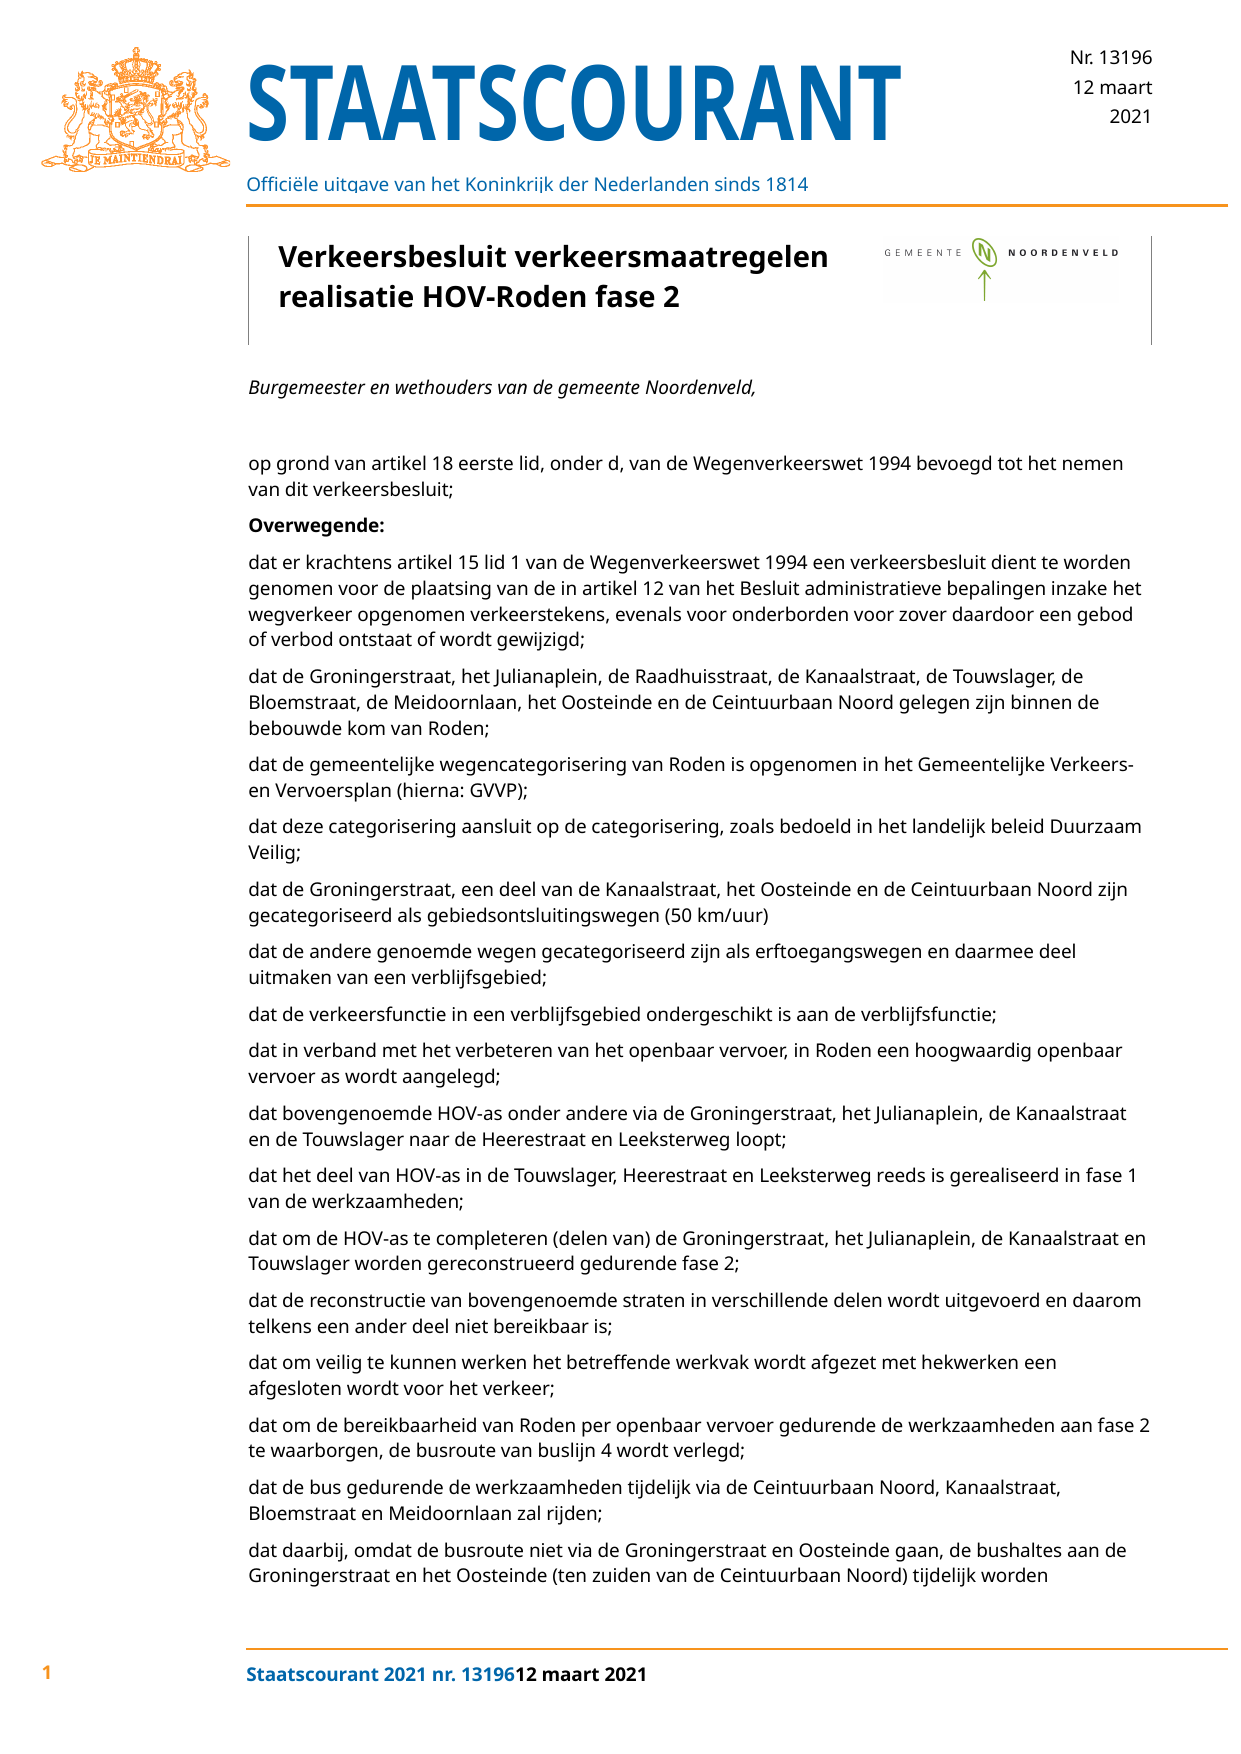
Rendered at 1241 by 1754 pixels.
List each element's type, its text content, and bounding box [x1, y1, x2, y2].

text Burgemeester en wethouders van de gemeente Noordenveld, [248, 374, 1152, 400]
text dat om veilig te kunnen werken het betreffende werkvak wordt afgezet met hekwerken een afgesloten wordt voor het verkeer; [248, 1349, 1152, 1401]
text dat om de bereikbaarheid van Roden per openbaar vervoer gedurende de werkzaamheden aan fase 2 te waarborgen, de busroute van buslijn 4 wordt verlegd; [248, 1412, 1152, 1463]
text dat om de HOV-as te completeren (delen van) de Groningerstraat, het Julianaplein, de Kanaalstraat en Touwslager worden gereconstrueerd gedurende fase 2; [248, 1225, 1152, 1276]
text dat in verband met het verbeteren van het openbaar vervoer, in Roden een hoogwaardig openbaar vervoer as wordt aangelegd; [248, 1038, 1152, 1089]
picture [882, 236, 1119, 303]
text dat er krachtens artikel 15 lid 1 van de Wegenverkeerswet 1994 een verkeersbesluit dient te worden genomen voor de plaatsing van de in artikel 12 van het Besluit administratieve bepalingen inzake het wegverkeer opgenomen verkeerstekens, evenals voor onderborden voor zover daardoor een gebod of verbod ontstaat of wordt gewijzigd; [248, 549, 1152, 652]
table_header [850, 236, 1151, 345]
text dat daarbij, omdat de busroute niet via de Groningerstraat en Oosteinde gaan, de bushaltes aan de Groningerstraat en het Oosteinde (ten zuiden van de Ceintuurbaan Noord) tijdelijk worden [248, 1537, 1152, 1588]
text dat het deel van HOV-as in de Touwslager, Heerestraat en Leeksterweg reeds is gerealiseerd in fase 1 van de werkzaamheden; [248, 1162, 1152, 1214]
text dat de bus gedurende de werkzaamheden tijdelijk via de Ceintuurbaan Noord, Kanaalstraat, Bloemstraat en Meidoornlaan zal rijden; [248, 1474, 1152, 1526]
text Overwegende: [248, 513, 1152, 538]
text dat de verkeersfunctie in een verblijfsgebied ondergeschikt is aan de verblijfsfunctie; [248, 1001, 1152, 1027]
text dat de gemeentelijke wegencategorisering van Roden is opgenomen in het Gemeentelijke Verkeers- en Vervoersplan (hierna: GVVP); [248, 751, 1152, 803]
text dat de andere genoemde wegen gecategoriseerd zijn als erftoegangswegen en daarmee deel uitmaken van een verblijfsgebied; [248, 938, 1152, 990]
text dat deze categorisering aansluit op de categorisering, zoals bedoeld in het landelijk beleid Duurzaam Veilig; [248, 814, 1152, 865]
text dat bovengenoemde HOV-as onder andere via de Groningerstraat, het Julianaplein, de Kanaalstraat en de Touwslager naar de Heerestraat en Leeksterweg loopt; [248, 1100, 1152, 1151]
text dat de Groningerstraat, een deel van de Kanaalstraat, het Oosteinde en de Ceintuurbaan Noord zijn gecategoriseerd als gebiedsontsluitingswegen (50 km/uur) [248, 876, 1152, 928]
table_header Verkeersbesluit verkeersmaatregelen realisatie HOV-Roden fase 2 [249, 236, 850, 345]
text dat de reconstructie van bovengenoemde straten in verschillende delen wordt uitgevoerd en daarom telkens een ander deel niet bereikbaar is; [248, 1287, 1152, 1339]
picture [41, 47, 231, 172]
text dat de Groningerstraat, het Julianaplein, de Raadhuisstraat, de Kanaalstraat, de Touwslager, de Bloemstraat, de Meidoornlaan, het Oosteinde en de Ceintuurbaan Noord gelegen zijn binnen de bebouwde kom van Roden; [248, 663, 1152, 740]
text op grond van artikel 18 eerste lid, onder d, van de Wegenverkeerswet 1994 bevoegd tot het nemen van dit verkeersbesluit; [248, 450, 1152, 502]
